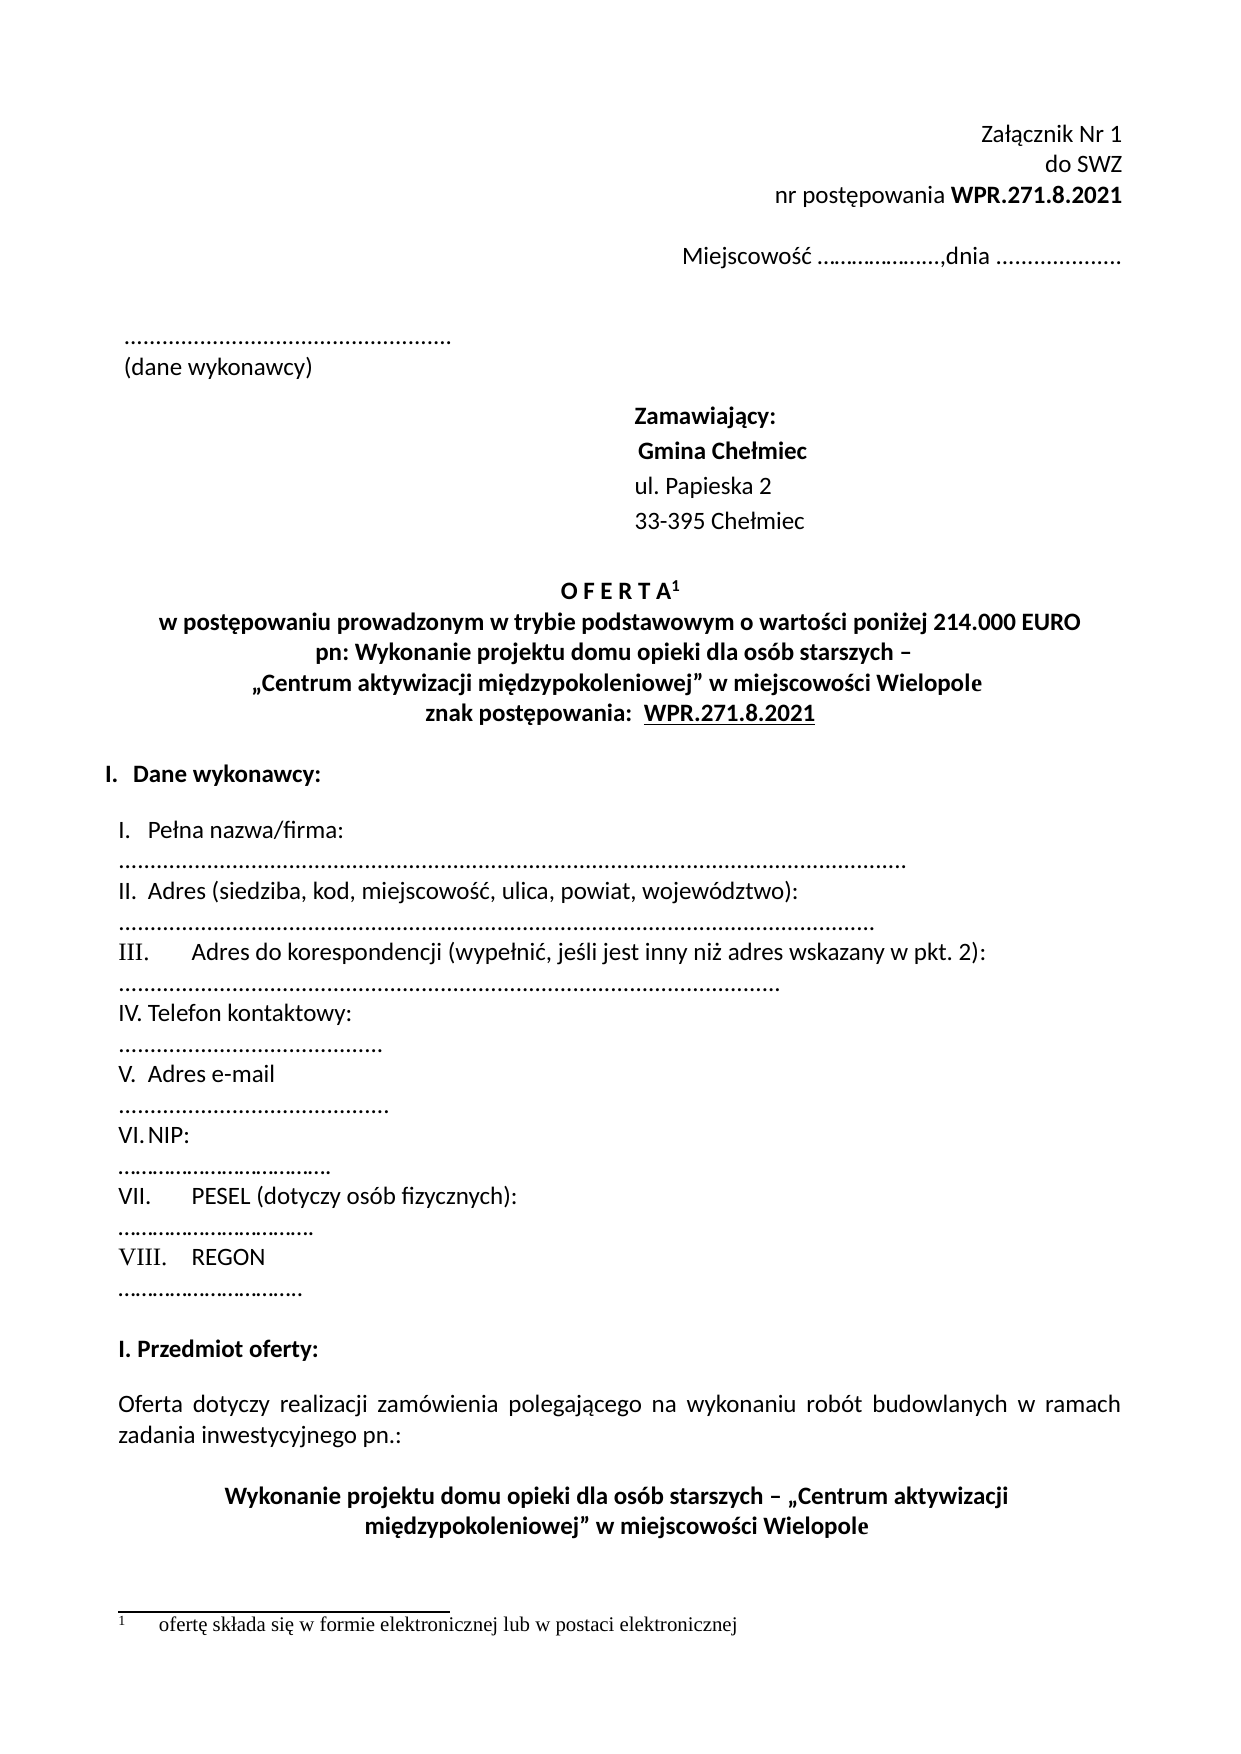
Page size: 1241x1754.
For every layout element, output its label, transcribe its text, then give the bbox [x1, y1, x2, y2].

list REGON [118, 1241, 1122, 1272]
list Dane wykonawcy: [118, 758, 1122, 789]
text „Centrum aktywizacji międzypokoleniowej” w miejscowości Wielopole [118, 667, 1115, 697]
text ........................................... [118, 1089, 1122, 1119]
text ………………………….. [118, 1272, 1122, 1302]
text Załącznik Nr 1 [118, 118, 1122, 149]
text 33-395 Chełmiec [634, 505, 1122, 536]
list Adres do korespondencji (wypełnić, jeśli jest inny niż adres wskazany w pkt. 2): [118, 936, 1122, 967]
text O F E R T A [118, 575, 1122, 606]
text I. Przedmiot oferty: [118, 1333, 1122, 1363]
text Oferta dotyczy realizacji zamówienia polegającego na wykonaniu robót budowlanych w ramach zadania inwestycyjnego pn.: [118, 1388, 1122, 1449]
text ul. Papieska 2 [634, 470, 1122, 501]
text Gmina Chełmiec [638, 435, 1122, 466]
text ofertę składa się w formie elektronicznej lub w postaci elektronicznej [118, 1612, 1122, 1636]
text do SWZ [118, 149, 1122, 179]
text (dane wykonawcy) [118, 351, 1122, 381]
list PESEL (dotyczy osób fizycznych): [118, 1180, 1122, 1211]
text ……………………………. [118, 1211, 1122, 1241]
text .......................................... [118, 1028, 1122, 1058]
list NIP: [118, 1119, 1122, 1150]
text pn: Wykonanie projektu domu opieki dla osób starszych – [118, 636, 1115, 667]
text ......................................................................................................... [118, 967, 1122, 997]
list Wykonanie projektu domu opieki dla osób starszych – „Centrum aktywizacji międzypokoleniowej” w miejscowości Wielopole [118, 1480, 1115, 1541]
text w postępowaniu prowadzonym w trybie podstawowym o wartości poniżej 214.000 EURO [118, 606, 1122, 636]
list Telefon kontaktowy: [118, 997, 1122, 1028]
text Zamawiający: [561, 400, 1122, 431]
list Adres e-mail [118, 1058, 1122, 1089]
text ............................................................................................................................. [118, 844, 1122, 875]
text ………………………………. [118, 1150, 1122, 1180]
text nr postępowania WPR.271.8.2021 [118, 179, 1122, 210]
text ........................................................................................................................ [118, 906, 1122, 936]
text znak postępowania: WPR.271.8.2021 [118, 697, 1122, 728]
list Adres (siedziba, kod, miejscowość, ulica, powiat, województwo): [118, 875, 1122, 906]
list Pełna nazwa/firma: [118, 814, 1122, 844]
text .................................................... [118, 320, 1122, 351]
text Miejscowość ………………...,dnia .................... [118, 240, 1122, 271]
